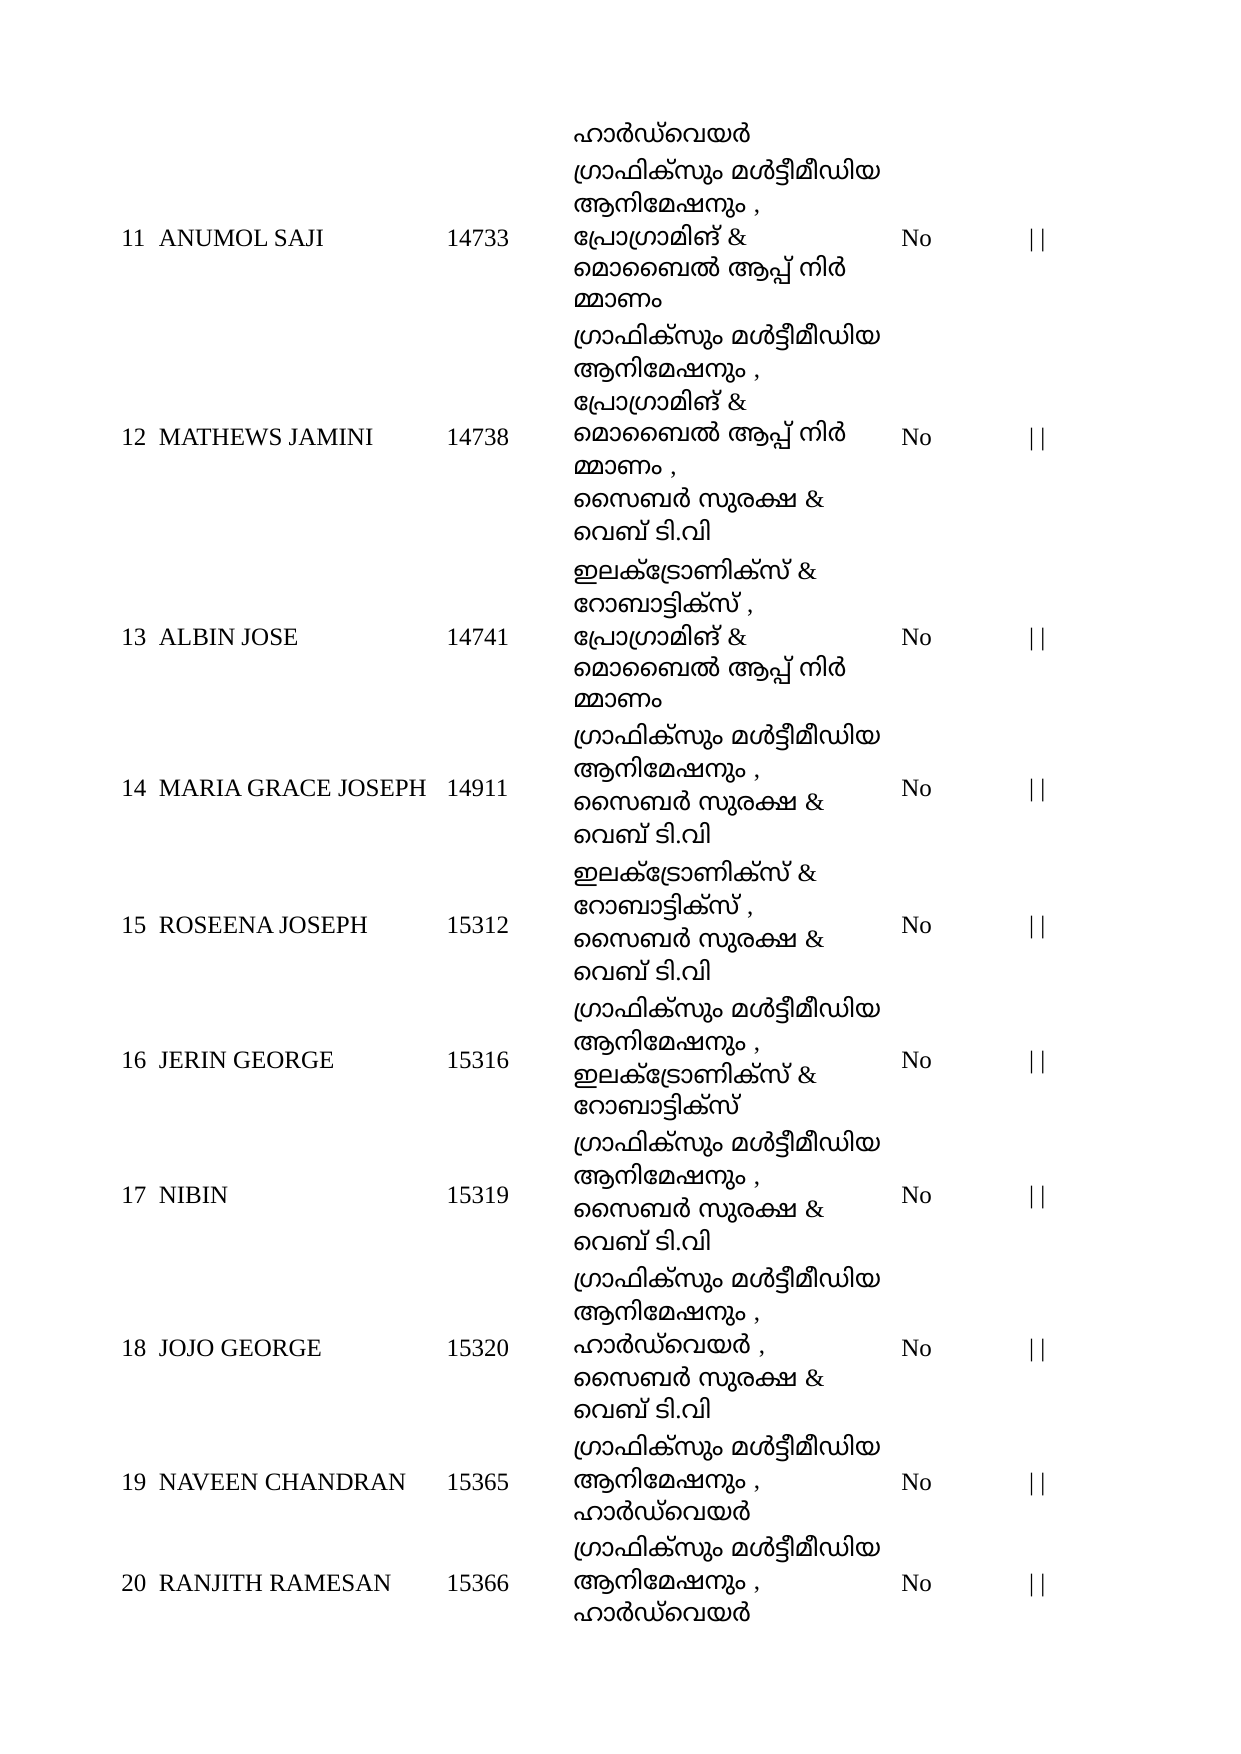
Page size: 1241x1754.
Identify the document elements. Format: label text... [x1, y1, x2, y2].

table_cell No [898, 720, 1026, 856]
table_cell 15 [118, 856, 156, 993]
table_cell [118, 118, 156, 155]
table_cell | | [1026, 856, 1122, 993]
table_cell 15366 [444, 1533, 570, 1633]
table_cell ഇലക്‌‌ട്രോണിക്സ് & റോബാട്ടിക്സ് , പ്രോഗ്രാമിങ് & മൊബൈല്‍ ആപ്പ് നിര്‍മ്മാണം [570, 553, 898, 720]
table_cell No [898, 856, 1026, 993]
table_cell 12 [118, 320, 156, 553]
table_cell ഗ്രാഫിക്സും മള്‍ട്ടീമീഡിയ ആനിമേഷനും , ഹാര്‍ഡ്‌വെയര്‍ [570, 1533, 898, 1633]
table_cell ഗ്രാഫിക്സും മള്‍ട്ടീമീഡിയ ആനിമേഷനും , ഇലക്‌‌ട്രോണിക്സ് & റോബാട്ടിക്സ് [570, 993, 898, 1127]
table_cell ഗ്രാഫിക്സും മള്‍ട്ടീമീഡിയ ആനിമേഷനും , പ്രോഗ്രാമിങ് & മൊബൈല്‍ ആപ്പ് നിര്‍മ്മാണം , സൈബര്‍ സുരക്ഷ & വെബ് ടി.വി [570, 320, 898, 553]
table_cell ഗ്രാഫിക്സും മള്‍ട്ടീമീഡിയ ആനിമേഷനും , പ്രോഗ്രാമിങ് & മൊബൈല്‍ ആപ്പ് നിര്‍മ്മാണം [570, 155, 898, 320]
table_cell 15316 [444, 993, 570, 1127]
table_cell [444, 118, 570, 155]
table_cell MATHEWS JAMINI [156, 320, 443, 553]
table_cell 16 [118, 993, 156, 1127]
table_cell No [898, 1431, 1026, 1532]
table_cell | | [1026, 553, 1122, 720]
table_cell | | [1026, 320, 1122, 553]
table_cell 15319 [444, 1127, 570, 1263]
table_cell ഇലക്‌‌ട്രോണിക്സ് & റോബാട്ടിക്സ് , സൈബര്‍ സുരക്ഷ & വെബ് ടി.വി [570, 856, 898, 993]
table_cell 13 [118, 553, 156, 720]
table_cell ഗ്രാഫിക്സും മള്‍ട്ടീമീഡിയ ആനിമേഷനും , ഹാര്‍ഡ്‌വെയര്‍ , സൈബര്‍ സുരക്ഷ & വെബ് ടി.വി [570, 1263, 898, 1431]
table_cell | | [1026, 1263, 1122, 1431]
table_cell No [898, 1263, 1026, 1431]
table_cell ALBIN JOSE [156, 553, 443, 720]
table_cell 20 [118, 1533, 156, 1633]
table_cell ഗ്രാഫിക്സും മള്‍ട്ടീമീഡിയ ആനിമേഷനും , സൈബര്‍ സുരക്ഷ & വെബ് ടി.വി [570, 720, 898, 856]
table_cell 14733 [444, 155, 570, 320]
table_cell JERIN GEORGE [156, 993, 443, 1127]
table_cell 15365 [444, 1431, 570, 1532]
table_cell 17 [118, 1127, 156, 1263]
table_cell No [898, 993, 1026, 1127]
table_cell | | [1026, 720, 1122, 856]
table_cell NIBIN [156, 1127, 443, 1263]
table_cell | | [1026, 1431, 1122, 1532]
table_cell | | [1026, 155, 1122, 320]
table_cell 19 [118, 1431, 156, 1532]
table_cell MARIA GRACE JOSEPH [156, 720, 443, 856]
table_cell No [898, 320, 1026, 553]
table_cell RANJITH RAMESAN [156, 1533, 443, 1633]
table_cell ANUMOL SAJI [156, 155, 443, 320]
table_cell 14911 [444, 720, 570, 856]
table_cell ROSEENA JOSEPH [156, 856, 443, 993]
table_cell [1026, 118, 1122, 155]
table_cell ഗ്രാഫിക്സും മള്‍ട്ടീമീഡിയ ആനിമേഷനും , സൈബര്‍ സുരക്ഷ & വെബ് ടി.വി [570, 1127, 898, 1263]
table_cell NAVEEN CHANDRAN [156, 1431, 443, 1532]
table_cell | | [1026, 993, 1122, 1127]
table_cell 14741 [444, 553, 570, 720]
table_cell | | [1026, 1533, 1122, 1633]
table_cell 15312 [444, 856, 570, 993]
table_cell No [898, 1127, 1026, 1263]
table_cell JOJO GEORGE [156, 1263, 443, 1431]
table_cell 14 [118, 720, 156, 856]
table_cell 14738 [444, 320, 570, 553]
table_cell 18 [118, 1263, 156, 1431]
table_cell No [898, 553, 1026, 720]
table_cell No [898, 155, 1026, 320]
table_cell | | [1026, 1127, 1122, 1263]
table_cell [898, 118, 1026, 155]
table_cell ഗ്രാഫിക്സും മള്‍ട്ടീമീഡിയ ആനിമേഷനും , ഹാര്‍ഡ്‌വെയര്‍ [570, 1431, 898, 1532]
table_cell 15320 [444, 1263, 570, 1431]
table_cell [156, 118, 443, 155]
table_cell No [898, 1533, 1026, 1633]
table_cell 11 [118, 155, 156, 320]
table_cell ഹാര്‍ഡ്‌വെയര്‍ [570, 118, 898, 155]
